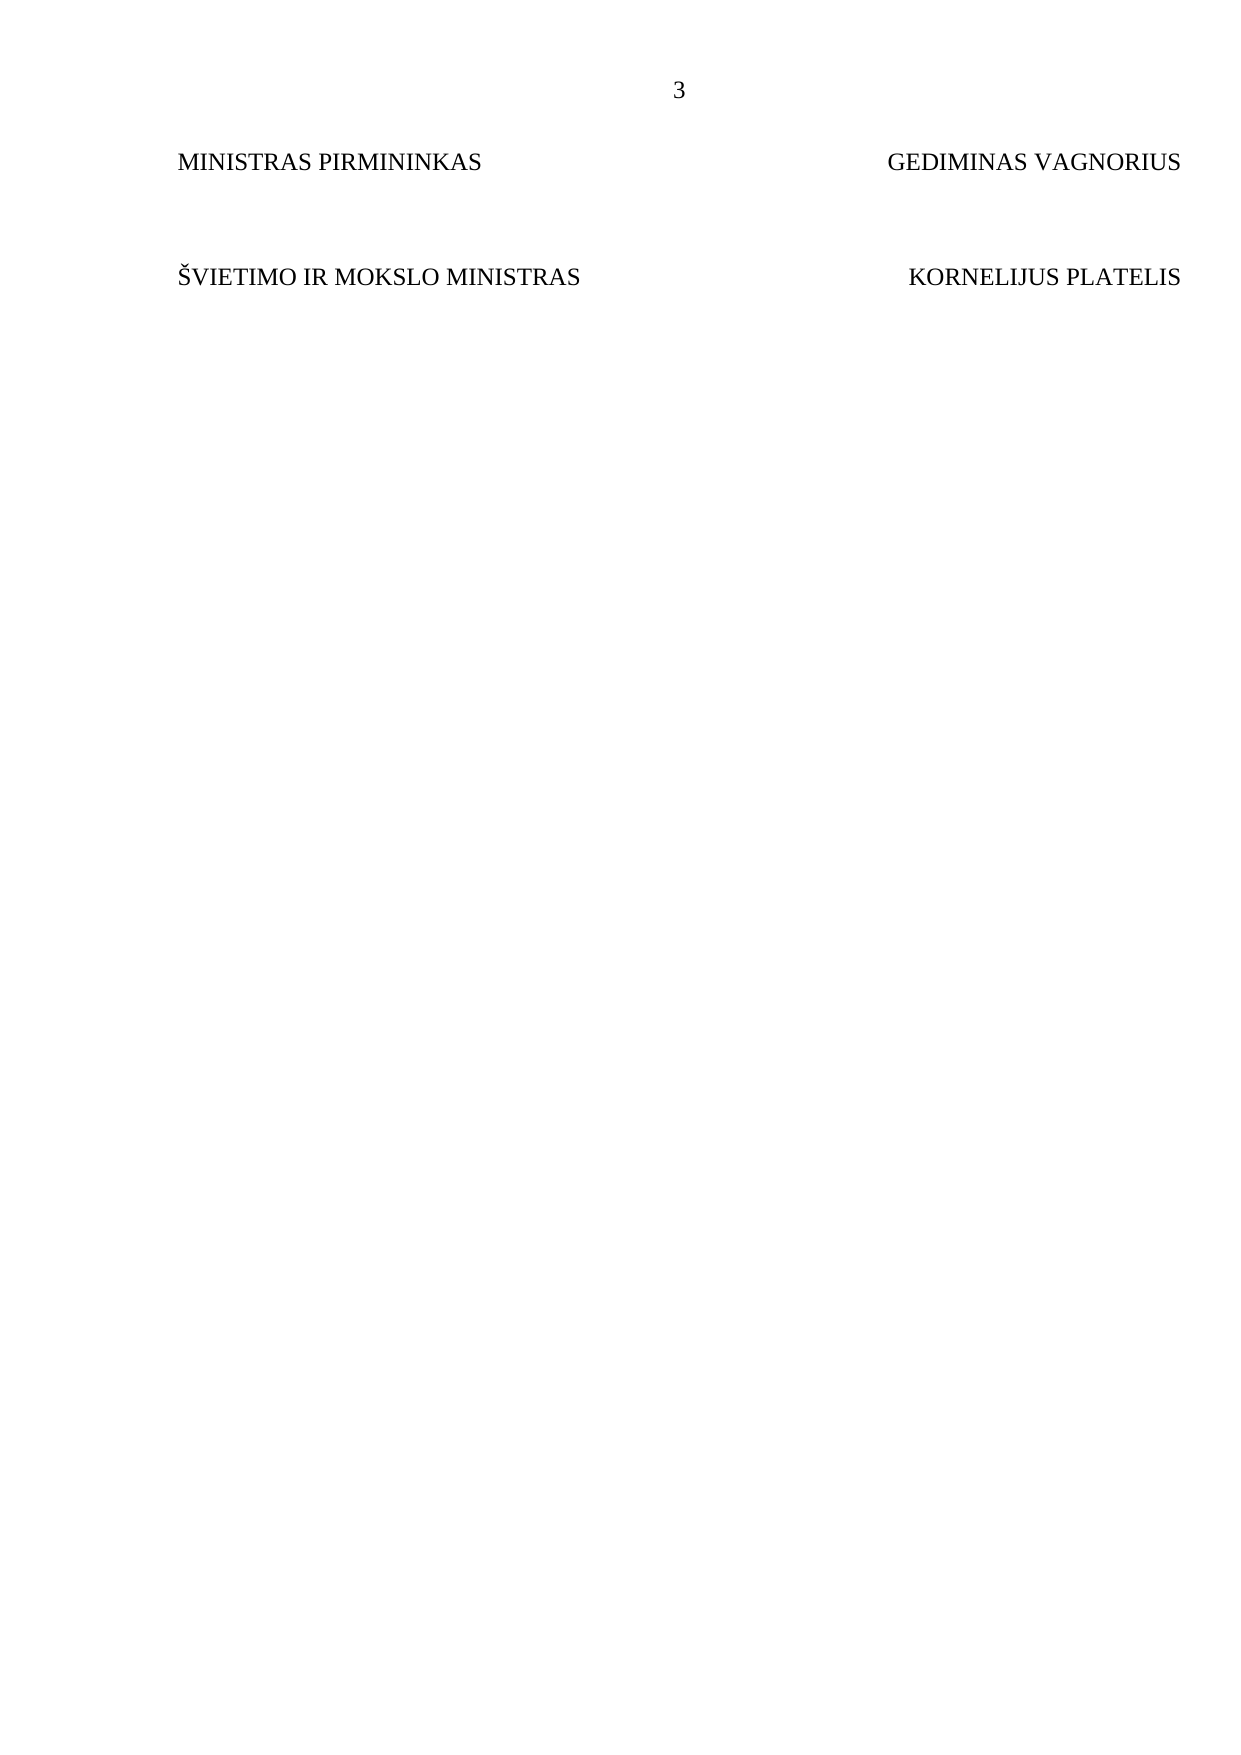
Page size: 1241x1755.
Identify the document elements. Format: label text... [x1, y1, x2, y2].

text Ministras Pirmininkas Gediminas Vagnorius [177, 147, 1181, 176]
text Švietimo ir mokslo ministras Kornelijus Platelis [177, 262, 1181, 291]
